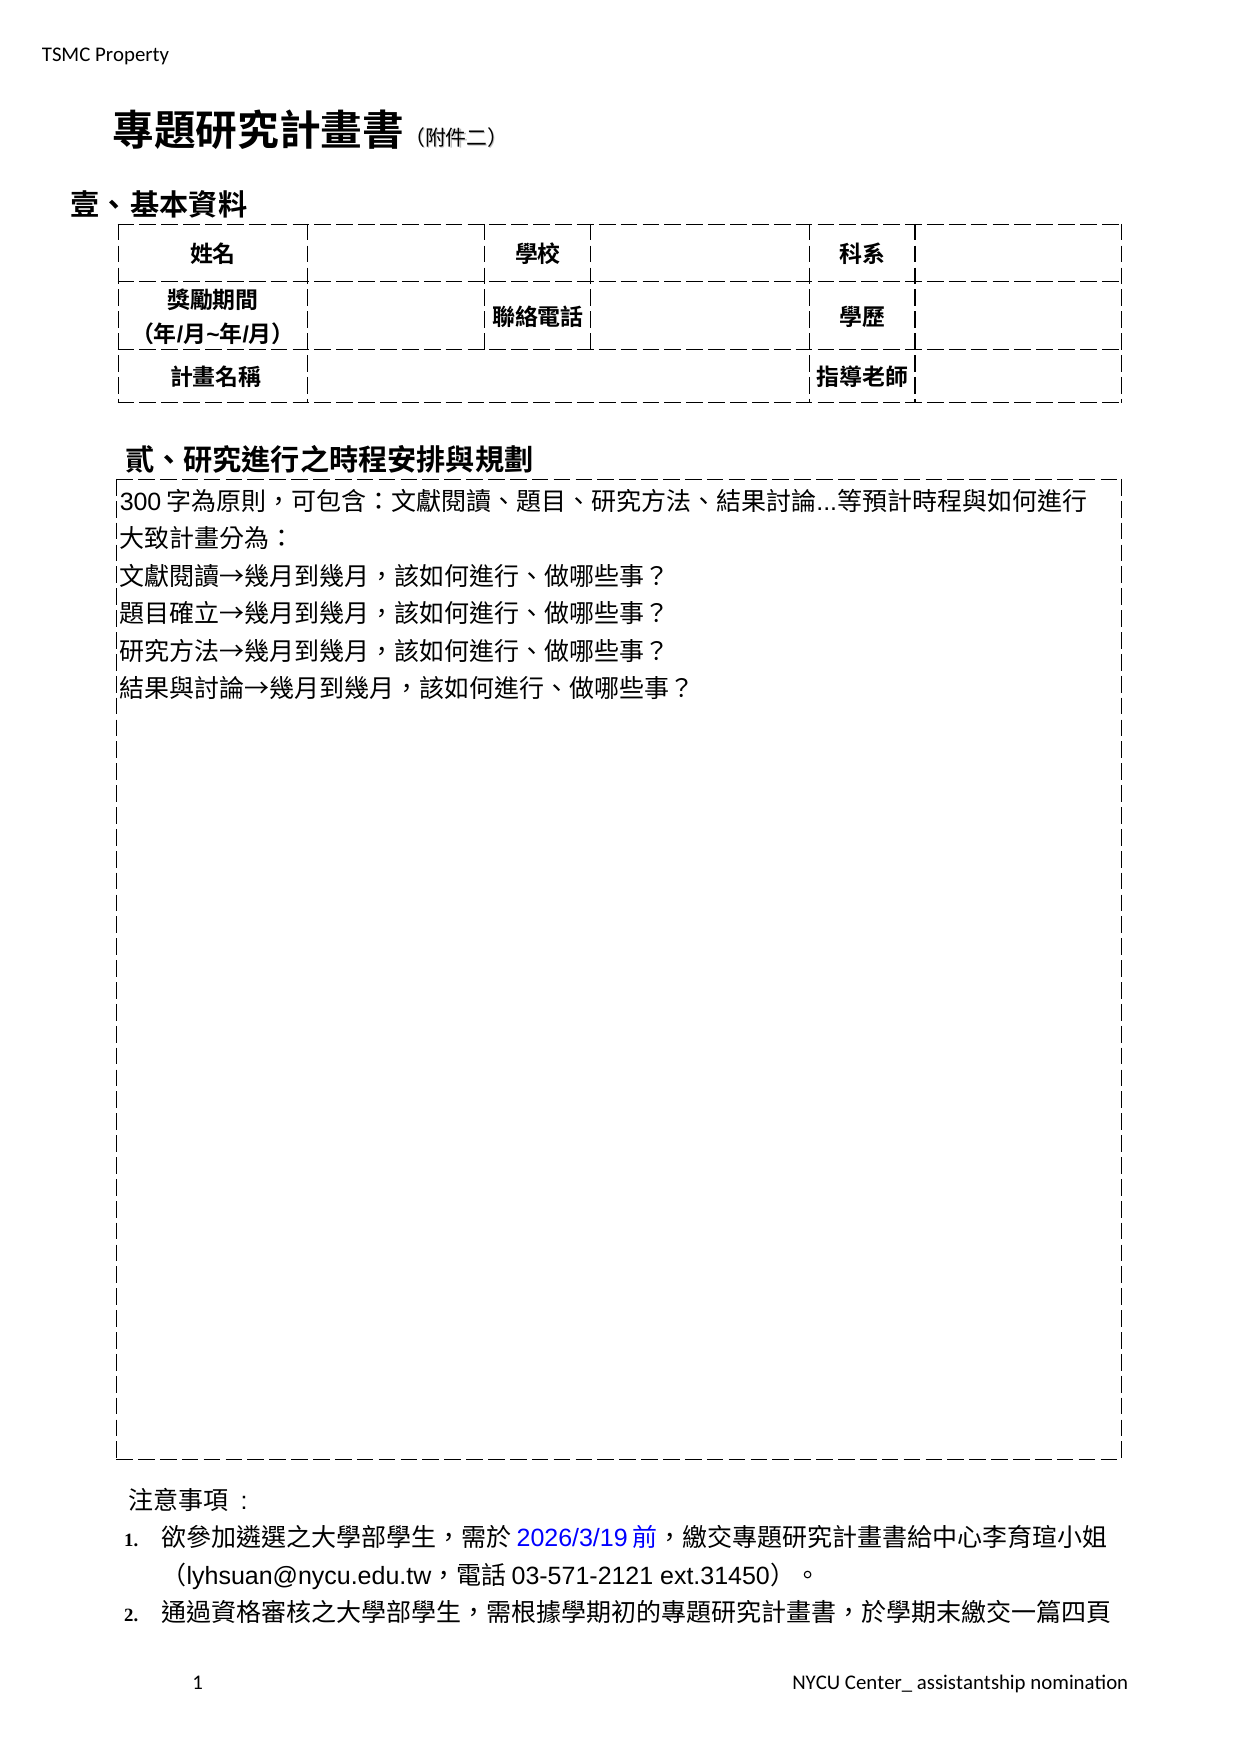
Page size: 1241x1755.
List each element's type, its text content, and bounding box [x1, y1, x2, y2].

table_cell [915, 281, 1121, 349]
table_cell 指導老師 [809, 349, 915, 402]
table_header 科系 [809, 224, 915, 281]
table_cell [307, 281, 484, 349]
text 貳、研究進行之時程安排與規劃 [112, 437, 1128, 479]
table_header 姓名 [118, 224, 307, 281]
table_header [915, 224, 1121, 281]
list 基本資料 [70, 181, 1128, 224]
table_cell 聯絡電話 [484, 281, 591, 349]
text 專題研究計畫書（附件二） [112, 115, 1128, 153]
table_cell 計畫名稱 [118, 349, 307, 402]
table_header 300字為原則，可包含：文獻閱讀、題目、研究方法、結果討論...等預計時程與如何進行 大致計畫分為： 文獻閱讀→幾月到幾月，該如何進行、做哪些事？ 題目確立→幾月到幾月，該如何進行、做哪些事？ 研究方法→幾月到幾月，該如何進行、做哪些事？ 結果與討論→幾月到幾月，該如何進行、做哪些事？ [117, 479, 1121, 1459]
table_cell 學歷 [809, 281, 915, 349]
table_cell 獎勵期間 （年/月~年/月） [118, 281, 307, 349]
text 注意事項 : [112, 1480, 1128, 1517]
table_header [307, 224, 484, 281]
table_cell [915, 349, 1121, 402]
table_header [591, 224, 809, 281]
list 欲參加遴選之大學部學生，需於2026/3/19前，繳交專題研究計畫書給中心李育瑄小姐（lyhsuan@nycu.edu.tw，電話03-571-2121 ext.31450）。 [124, 1517, 1128, 1592]
list 通過資格審核之大學部學生，需根據學期初的專題研究計畫書，於學期末繳交一篇四頁 [124, 1592, 1128, 1629]
table_header 學校 [484, 224, 591, 281]
table_cell [307, 349, 809, 402]
table_cell [591, 281, 809, 349]
